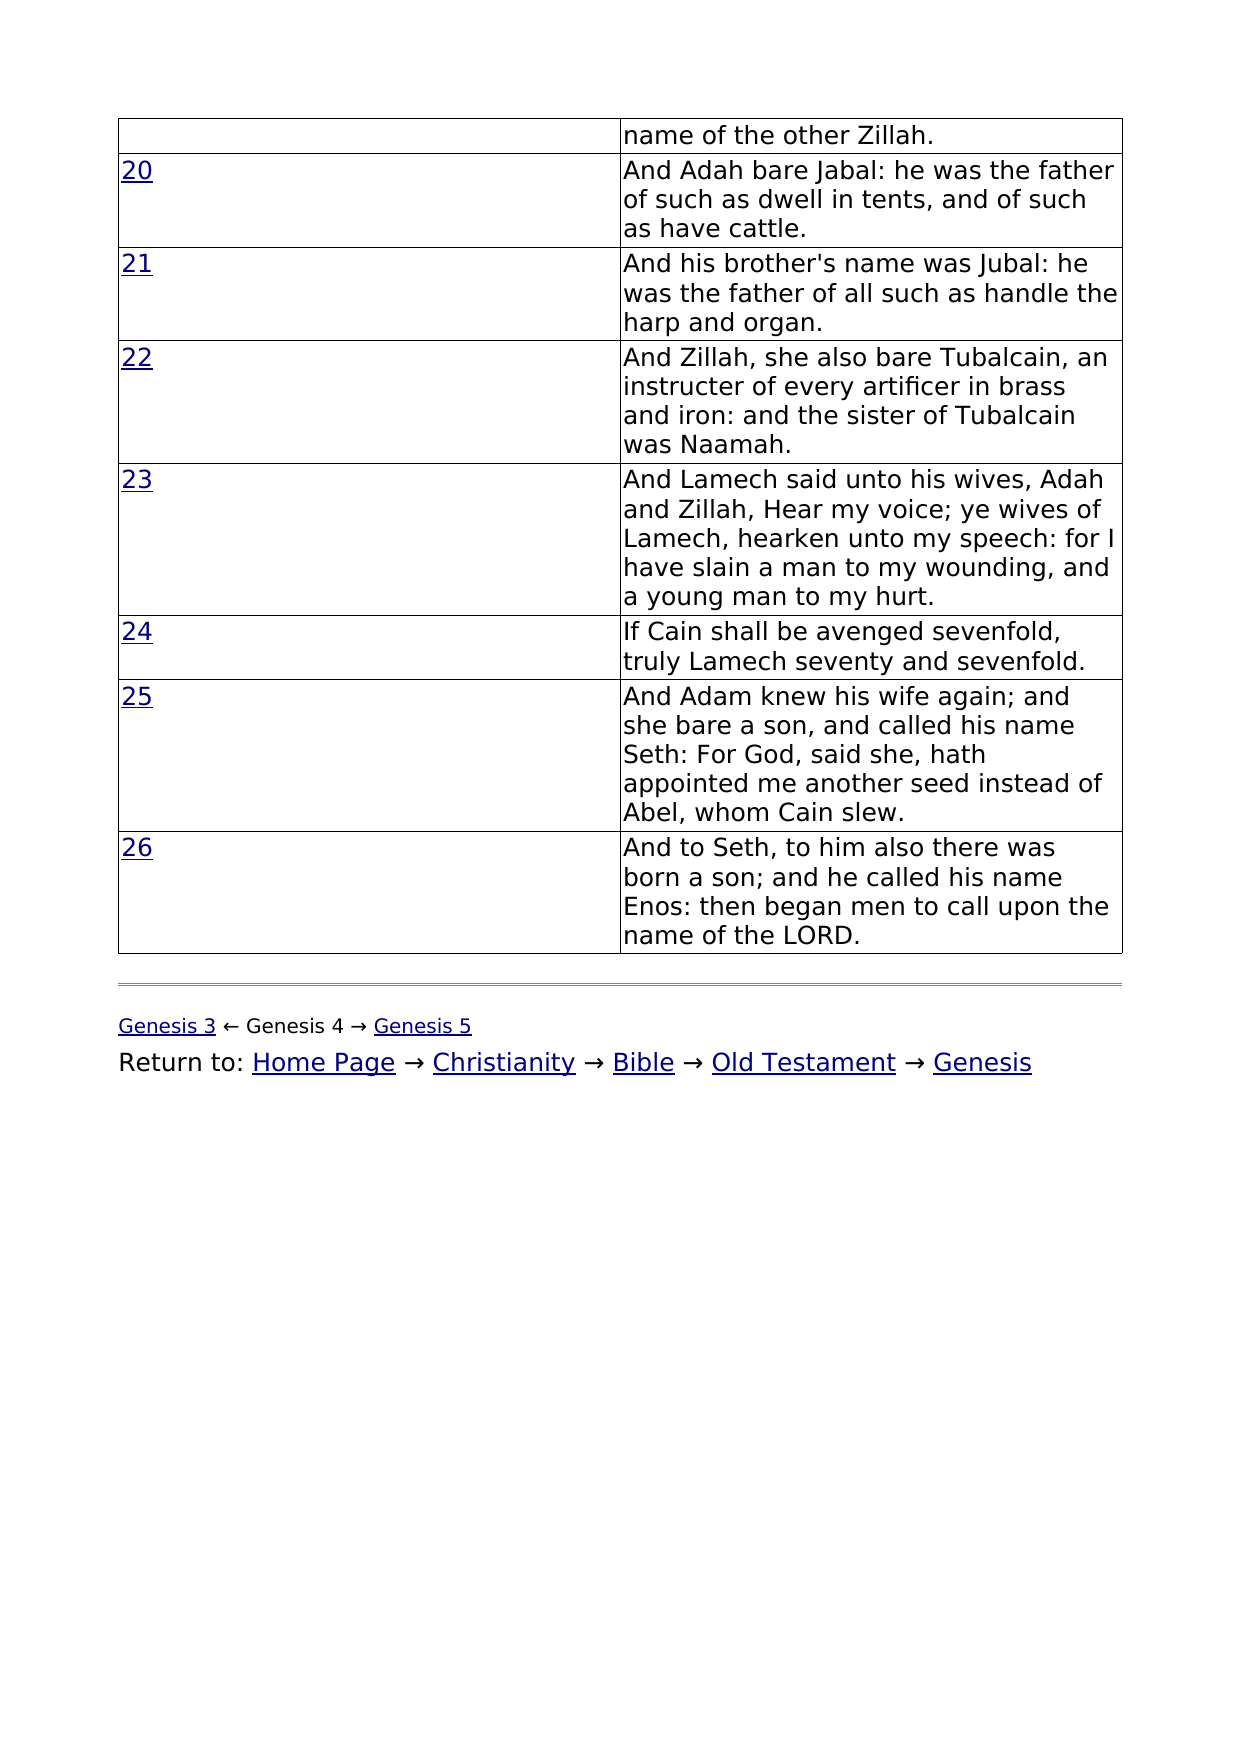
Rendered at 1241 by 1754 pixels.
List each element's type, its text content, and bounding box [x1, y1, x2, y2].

table_cell 24 [119, 616, 620, 679]
table_cell 21 [119, 248, 620, 340]
table_cell 26 [119, 832, 620, 953]
table_cell And Adam knew his wife again; and she bare a son, and called his name Seth: For God, said she, hath appointed me another seed instead of Abel, whom Cain slew. [621, 680, 1122, 831]
table_cell And Lamech said unto his wives, Adah and Zillah, Hear my voice; ye wives of Lamech, hearken unto my speech: for I have slain a man to my wounding, and a young man to my hurt. [621, 464, 1122, 614]
table_cell 25 [119, 680, 620, 831]
table_cell And his brother's name was Jubal: he was the father of all such as handle the harp and organ. [621, 248, 1122, 340]
table_cell name of the other Zillah. [621, 119, 1122, 153]
table_cell 20 [119, 154, 620, 247]
table_cell And to Seth, to him also there was born a son; and he called his name Enos: then began men to call upon the name of the LORD. [621, 832, 1122, 953]
table_cell [119, 119, 620, 153]
table_cell And Adah bare Jabal: he was the father of such as dwell in tents, and of such as have cattle. [621, 154, 1122, 247]
text Return to: Home Page → Christianity → Bible → Old Testament → Genesis [118, 1048, 1122, 1078]
table_cell And Zillah, she also bare Tubalcain, an instructer of every artificer in brass and iron: and the sister of Tubalcain was Naamah. [621, 341, 1122, 463]
table_cell If Cain shall be avenged sevenfold, truly Lamech seventy and sevenfold. [621, 616, 1122, 679]
table_cell 23 [119, 464, 620, 614]
table_cell 22 [119, 341, 620, 463]
text Genesis 3 ← Genesis 4 → Genesis 5 [118, 1014, 1122, 1048]
